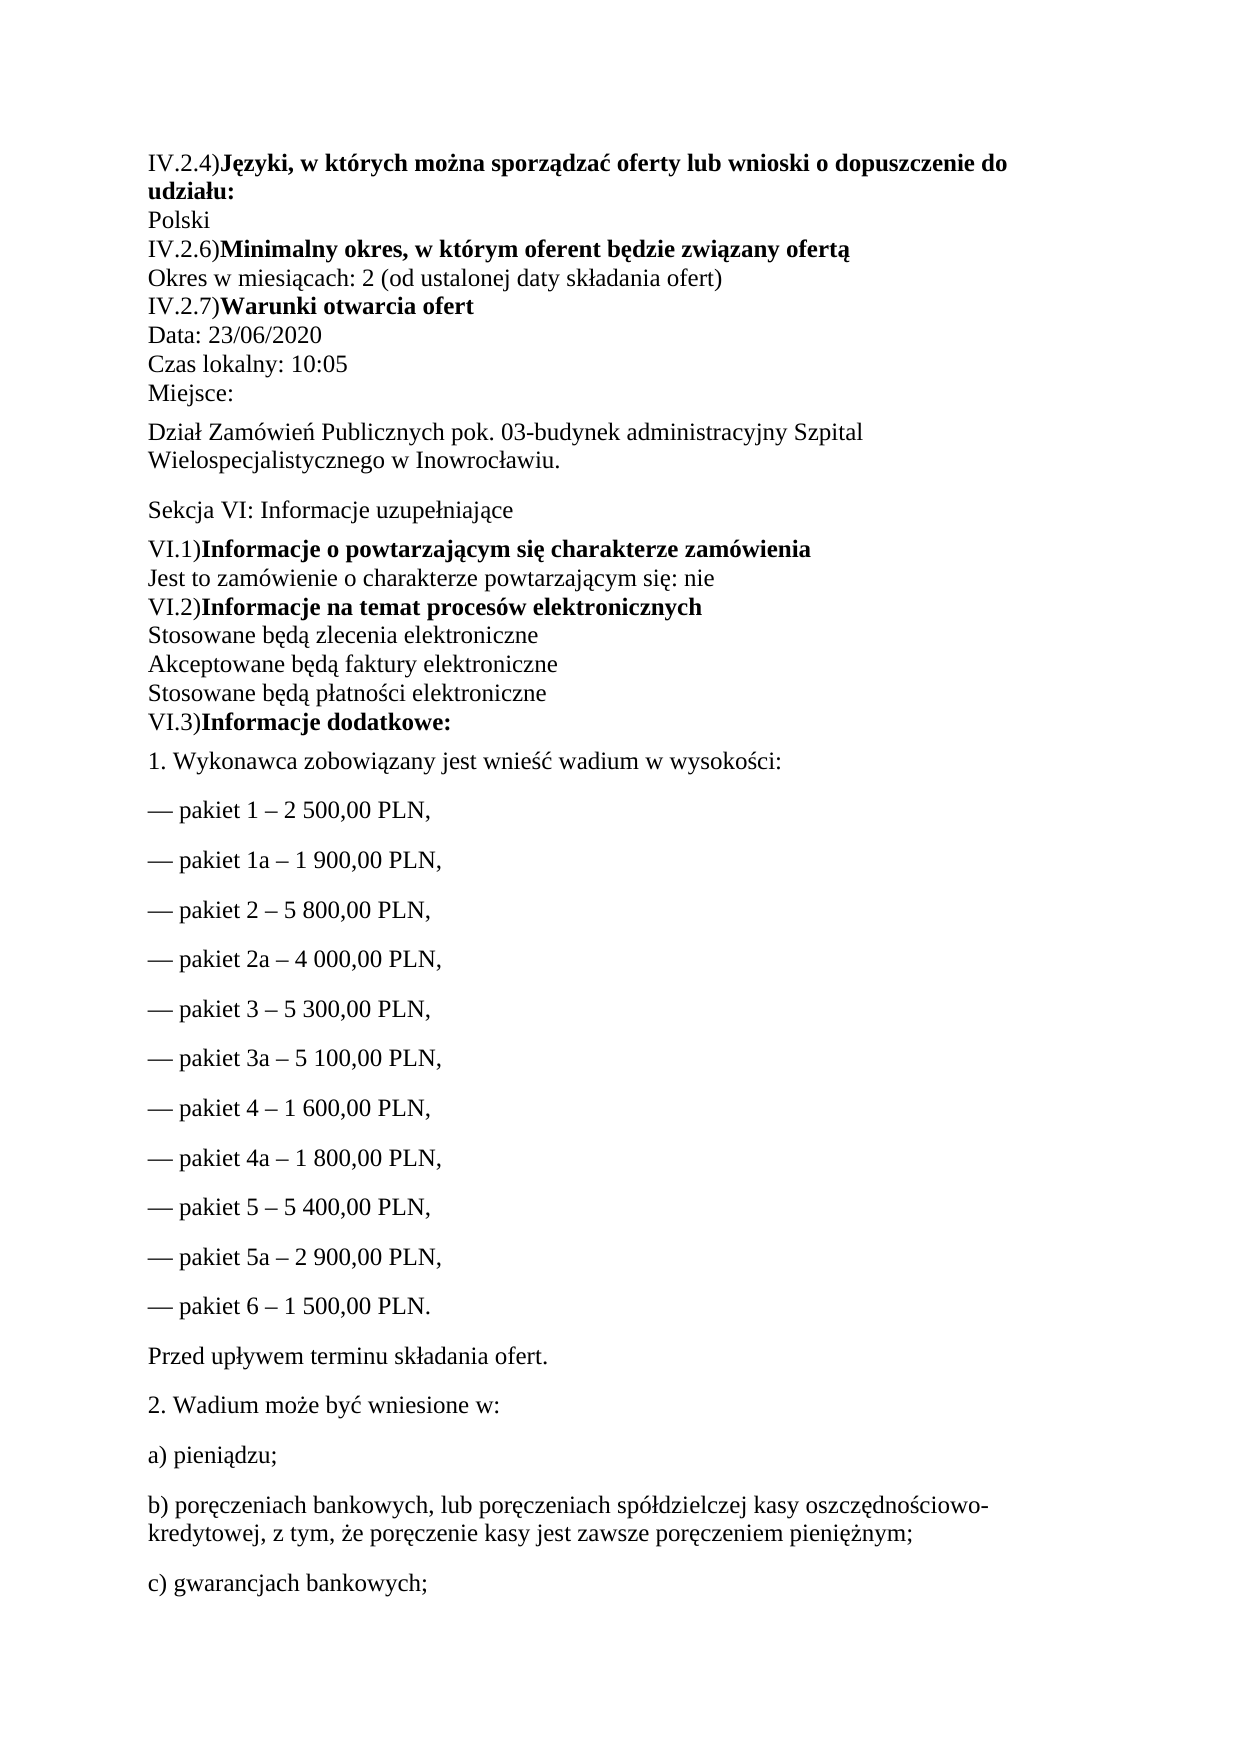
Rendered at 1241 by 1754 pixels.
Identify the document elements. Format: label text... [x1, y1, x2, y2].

text VI.1)Informacje o powtarzającym się charakterze zamówienia [148, 534, 1093, 563]
text Przed upływem terminu składania ofert. [148, 1341, 1093, 1370]
text IV.2.6)Minimalny okres, w którym oferent będzie związany ofertą [148, 234, 1093, 263]
text b) poręczeniach bankowych, lub poręczeniach spółdzielczej kasy oszczędnościowo-kredytowej, z tym, że poręczenie kasy jest zawsze poręczeniem pieniężnym; [148, 1490, 1093, 1547]
text IV.2.4)Języki, w których można sporządzać oferty lub wnioski o dopuszczenie do udziału: [148, 148, 1093, 205]
text — pakiet 5a – 2 900,00 PLN, [148, 1242, 1093, 1271]
text — pakiet 3 – 5 300,00 PLN, [148, 994, 1093, 1023]
text — pakiet 6 – 1 500,00 PLN. [148, 1291, 1093, 1320]
text — pakiet 4 – 1 600,00 PLN, [148, 1093, 1093, 1122]
text — pakiet 2 – 5 800,00 PLN, [148, 895, 1093, 923]
text — pakiet 2a – 4 000,00 PLN, [148, 944, 1093, 973]
text c) gwarancjach bankowych; [148, 1568, 1093, 1597]
text a) pieniądzu; [148, 1440, 1093, 1469]
text Czas lokalny: 10:05 [148, 349, 1093, 378]
text — pakiet 5 – 5 400,00 PLN, [148, 1192, 1093, 1221]
text Polski [148, 205, 1093, 234]
text Stosowane będą zlecenia elektroniczne [148, 621, 1093, 649]
text 1. Wykonawca zobowiązany jest wnieść wadium w wysokości: [148, 746, 1093, 775]
text — pakiet 4a – 1 800,00 PLN, [148, 1143, 1093, 1171]
text — pakiet 1a – 1 900,00 PLN, [148, 845, 1093, 874]
text Okres w miesiącach: 2 (od ustalonej daty składania ofert) [148, 263, 1093, 291]
text VI.3)Informacje dodatkowe: [148, 707, 1093, 736]
text Stosowane będą płatności elektroniczne [148, 678, 1093, 707]
text Data: 23/06/2020 [148, 320, 1093, 349]
text Akceptowane będą faktury elektroniczne [148, 649, 1093, 678]
text — pakiet 3a – 5 100,00 PLN, [148, 1043, 1093, 1072]
text IV.2.7)Warunki otwarcia ofert [148, 291, 1093, 320]
text VI.2)Informacje na temat procesów elektronicznych [148, 592, 1093, 621]
text Miejsce: [148, 378, 1093, 406]
text 2. Wadium może być wniesione w: [148, 1391, 1093, 1419]
text Sekcja VI: Informacje uzupełniające [148, 495, 1093, 524]
text Jest to zamówienie o charakterze powtarzającym się: nie [148, 563, 1093, 592]
text — pakiet 1 – 2 500,00 PLN, [148, 796, 1093, 824]
text Dział Zamówień Publicznych pok. 03-budynek administracyjny Szpital Wielospecjalistycznego w Inowrocławiu. [148, 417, 1093, 474]
